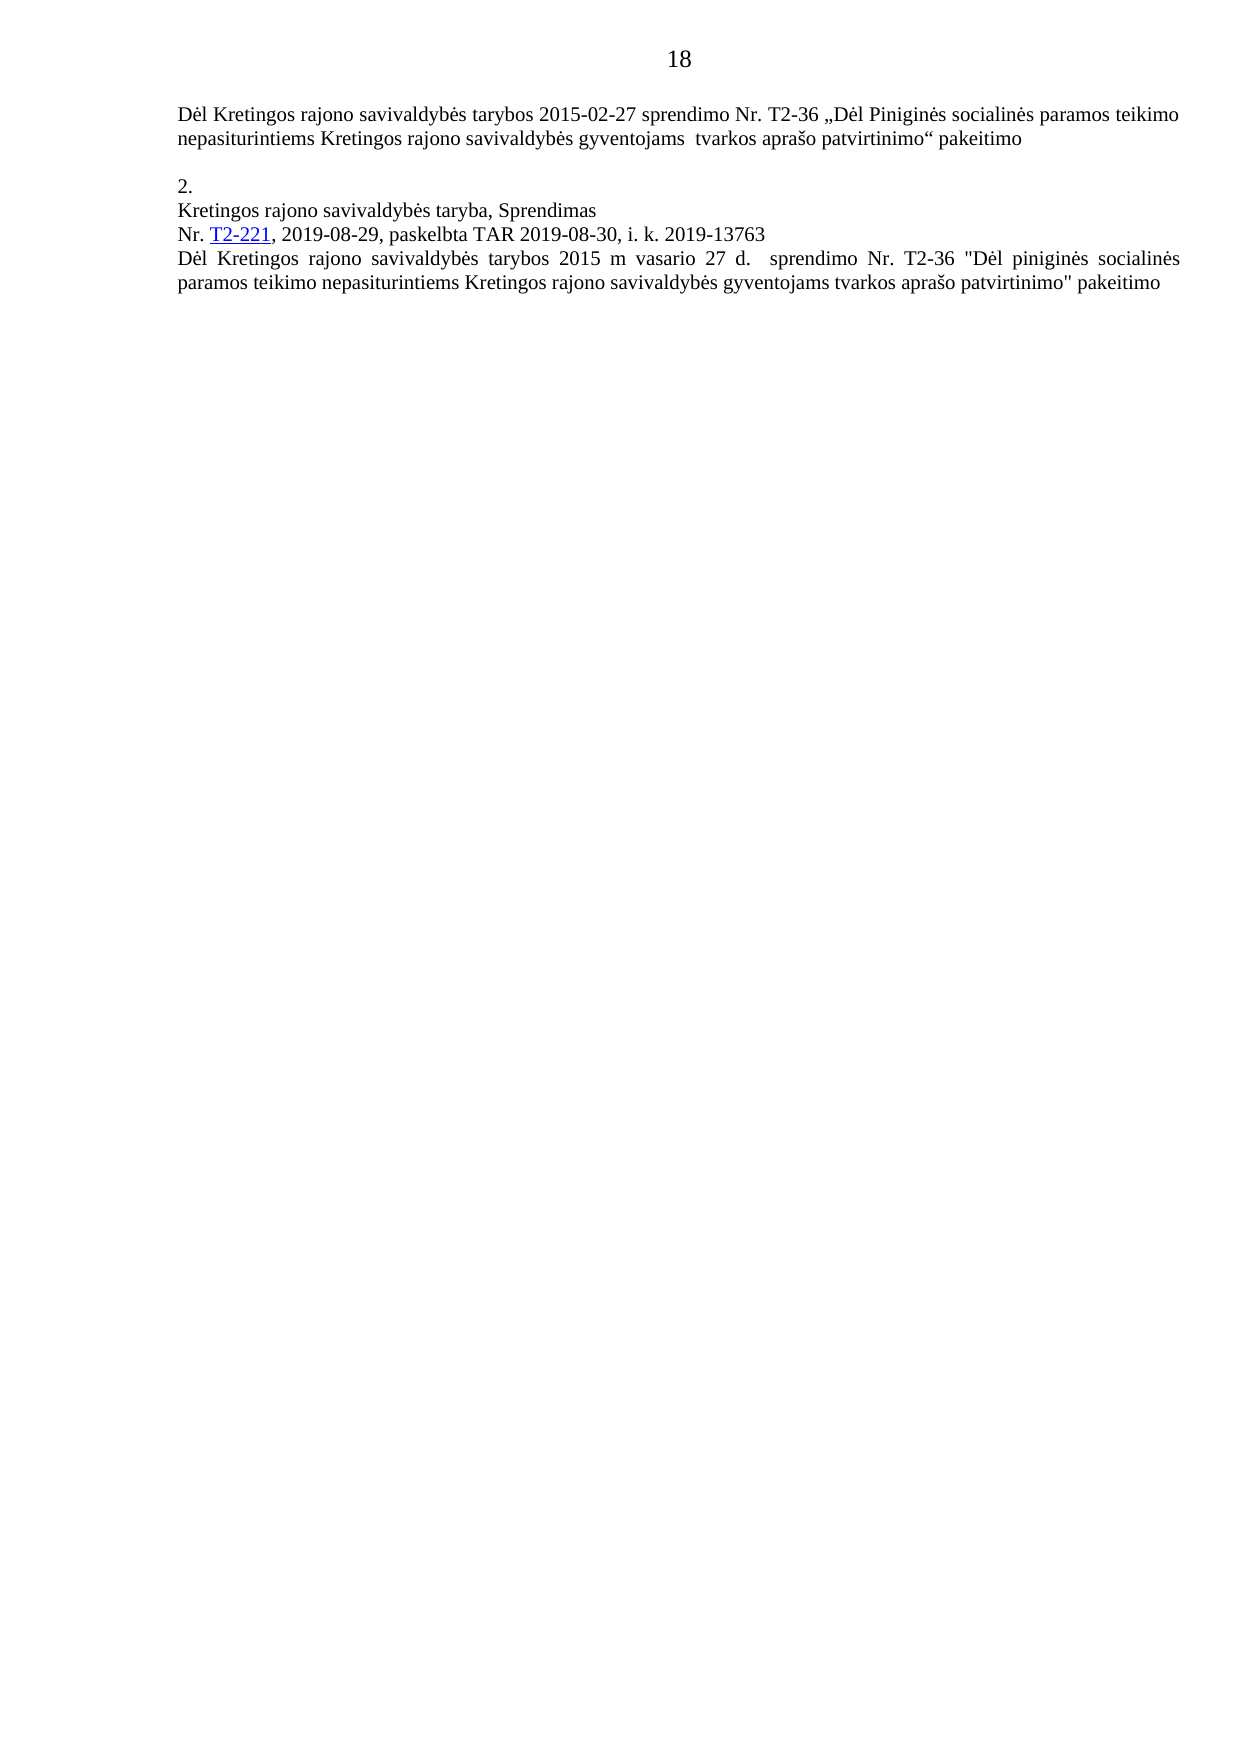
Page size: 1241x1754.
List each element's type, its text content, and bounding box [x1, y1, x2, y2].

text Dėl Kretingos rajono savivaldybės tarybos 2015 m vasario 27 d. sprendimo Nr. T2-36 "Dėl piniginės socialinės paramos teikimo nepasiturintiems Kretingos rajono savivaldybės gyventojams tvarkos aprašo patvirtinimo" pakeitimo [177, 246, 1181, 294]
text Dėl Kretingos rajono savivaldybės tarybos 2015-02-27 sprendimo Nr. T2-36 „Dėl Piniginės socialinės paramos teikimo nepasiturintiems Kretingos rajono savivaldybės gyventojams tvarkos aprašo patvirtinimo“ pakeitimo [177, 102, 1181, 150]
text Kretingos rajono savivaldybės taryba, Sprendimas [177, 198, 1181, 222]
text Nr. T2-221, 2019-08-29, paskelbta TAR 2019-08-30, i. k. 2019-13763 [177, 222, 1181, 246]
text 2. [177, 174, 1181, 198]
